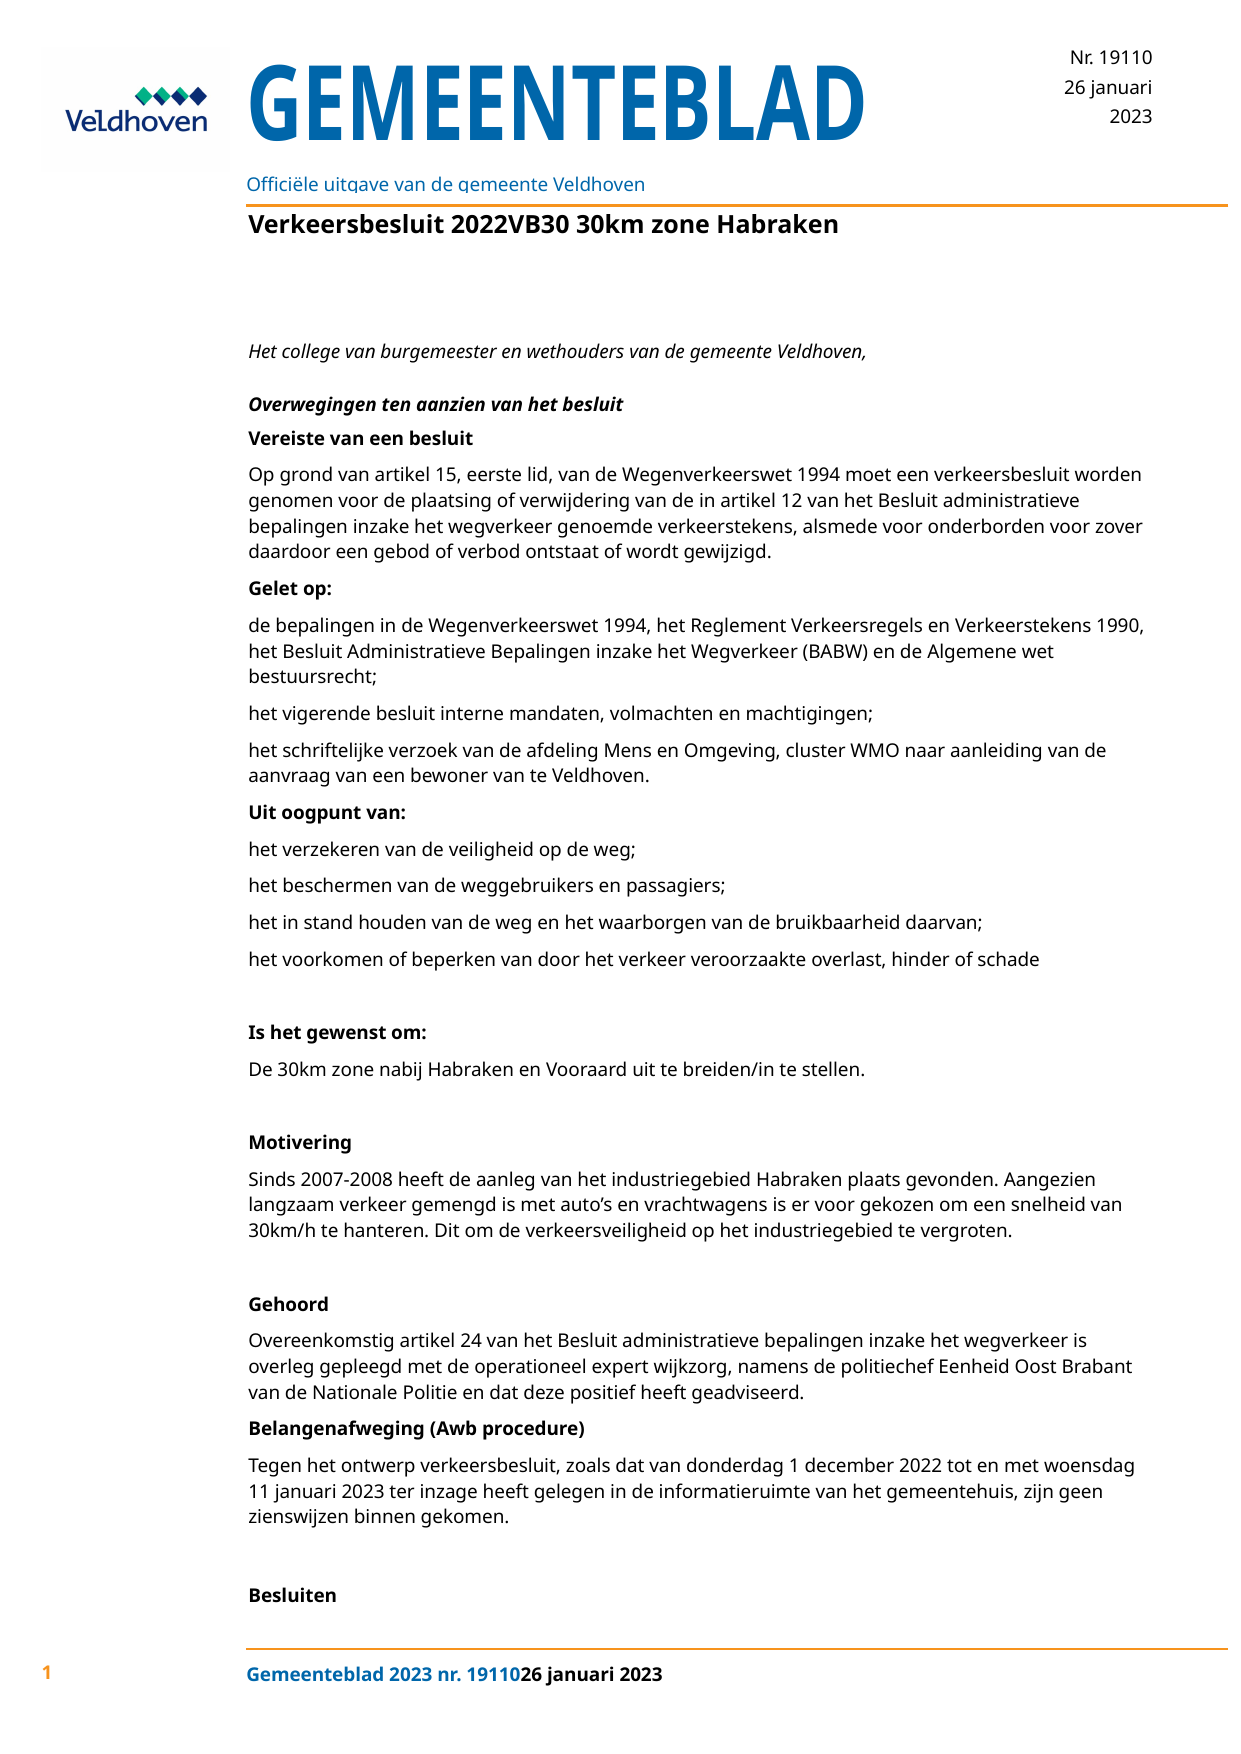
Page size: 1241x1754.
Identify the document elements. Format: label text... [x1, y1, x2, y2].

picture [41, 47, 231, 172]
text Overeenkomstig artikel 24 van het Besluit administratieve bepalingen inzake het wegverkeer is overleg gepleegd met de operationeel expert wijkzorg, namens de politiechef Eenheid Oost Brabant van de Nationale Politie en dat deze positief heeft geadviseerd. [248, 1327, 1152, 1404]
text het beschermen van de weggebruikers en passagiers; [248, 873, 1152, 898]
text het voorkomen of beperken van door het verkeer veroorzaakte overlast, hinder of schade [248, 946, 1152, 972]
text Uit oogpunt van: [248, 799, 1152, 825]
text Vereiste van een besluit [248, 425, 1152, 451]
text Overwegingen ten aanzien van het besluit [248, 391, 1152, 417]
text Is het gewenst om: [248, 1019, 1152, 1045]
text Motivering [248, 1129, 1152, 1155]
text het verzekeren van de veiligheid op de weg; [248, 836, 1152, 862]
text Verkeersbesluit 2022VB30 30km zone Habraken [248, 207, 1152, 241]
text Gehoord [248, 1291, 1152, 1316]
text het vigerende besluit interne mandaten, volmachten en machtigingen; [248, 700, 1152, 726]
text het schriftelijke verzoek van de afdeling Mens en Omgeving, cluster WMO naar aanleiding van de aanvraag van een bewoner van te Veldhoven. [248, 737, 1152, 788]
text Besluiten [248, 1582, 1152, 1608]
text Gelet op: [248, 575, 1152, 601]
text het in stand houden van de weg en het waarborgen van de bruikbaarheid daarvan; [248, 909, 1152, 935]
text Op grond van artikel 15, eerste lid, van de Wegenverkeerswet 1994 moet een verkeersbesluit worden genomen voor de plaatsing of verwijdering van de in artikel 12 van het Besluit administratieve bepalingen inzake het wegverkeer genoemde verkeerstekens, alsmede voor onderborden voor zover daardoor een gebod of verbod ontstaat of wordt gewijzigd. [248, 462, 1152, 564]
text Het college van burgemeester en wethouders van de gemeente Veldhoven, [248, 338, 1152, 364]
text Tegen het ontwerp verkeersbesluit, zoals dat van donderdag 1 december 2022 tot en met woensdag 11 januari 2023 ter inzage heeft gelegen in de informatieruimte van het gemeentehuis, zijn geen zienswijzen binnen gekomen. [248, 1452, 1152, 1529]
text de bepalingen in de Wegenverkeerswet 1994, het Reglement Verkeersregels en Verkeerstekens 1990, het Besluit Administratieve Bepalingen inzake het Wegverkeer (BABW) en de Algemene wet bestuursrecht; [248, 612, 1152, 689]
text Belangenafweging (Awb procedure) [248, 1416, 1152, 1441]
text De 30km zone nabij Habraken en Vooraard uit te breiden/in te stellen. [248, 1056, 1152, 1082]
text Sinds 2007-2008 heeft de aanleg van het industriegebied Habraken plaats gevonden. Aangezien langzaam verkeer gemengd is met auto’s en vrachtwagens is er voor gekozen om een snelheid van 30km/h te hanteren. Dit om de verkeersveiligheid op het industriegebied te vergroten. [248, 1166, 1152, 1243]
